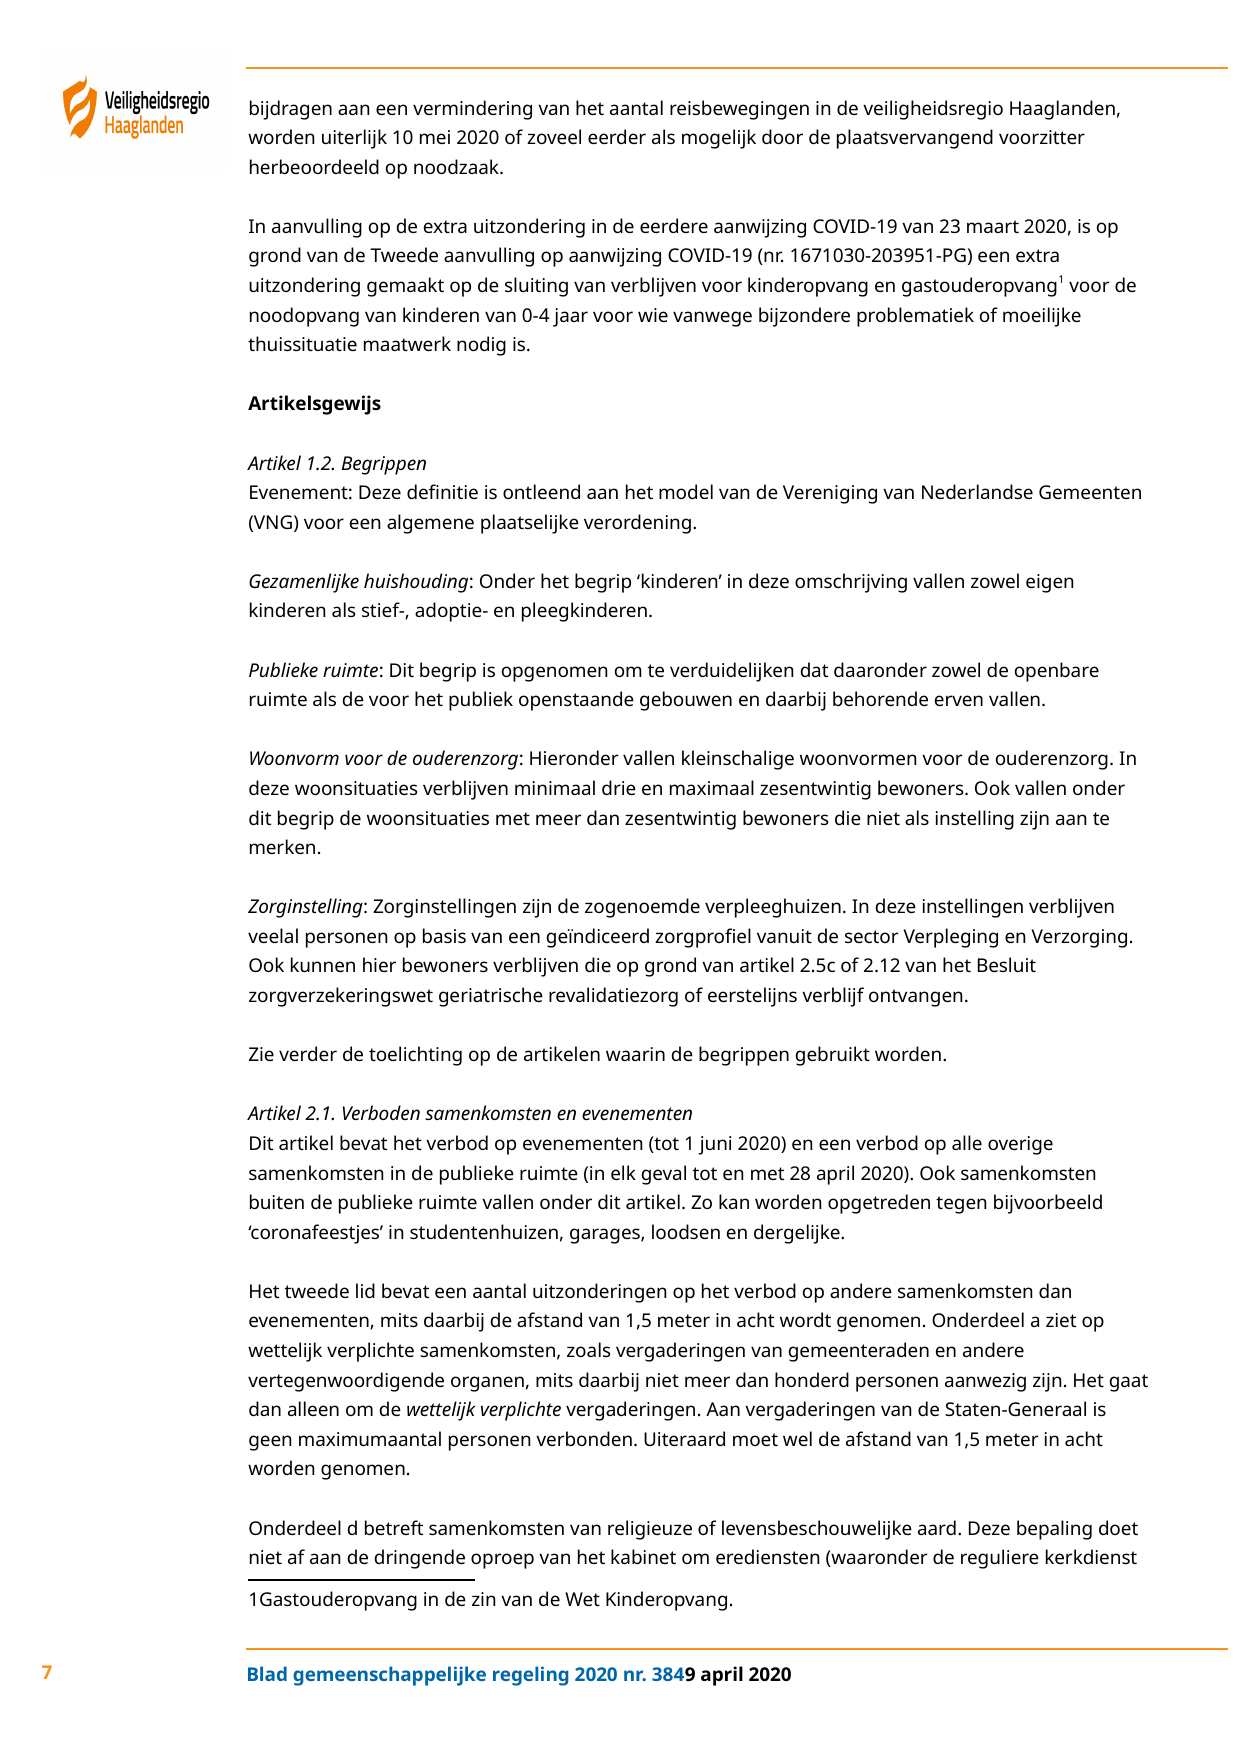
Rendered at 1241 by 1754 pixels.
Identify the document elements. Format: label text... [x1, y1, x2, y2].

text Gastouderopvang in de zin van de Wet Kinderopvang. [248, 1586, 1152, 1612]
text Woonvorm voor de ouderenzorg: Hieronder vallen kleinschalige woonvormen voor de ouderenzorg. In deze woonsituaties verblijven minimaal drie en maximaal zesentwintig bewoners. Ook vallen onder dit begrip de woonsituaties met meer dan zesentwintig bewoners die niet als instelling zijn aan te merken. [248, 746, 1152, 860]
text Gezamenlijke huishouding: Onder het begrip ‘kinderen’ in deze omschrijving vallen zowel eigen kinderen als stief-, adoptie- en pleegkinderen. [248, 568, 1152, 623]
text Artikelsgewijs [248, 391, 1152, 416]
text Zie verder de toelichting op de artikelen waarin de begrippen gebruikt worden. [248, 1041, 1152, 1067]
text In aanvulling op de extra uitzondering in de eerdere aanwijzing COVID-19 van 23 maart 2020, is op grond van de Tweede aanvulling op aanwijzing COVID-19 (nr. 1671030-203951-PG) een extra uitzondering gemaakt op de sluiting van verblijven voor kinderopvang en gastouderopvang voor de noodopvang van kinderen van 0-4 jaar voor wie vanwege bijzondere problematiek of moeilijke thuissituatie maatwerk nodig is. [248, 213, 1152, 357]
text Artikel 1.2. Begrippen [248, 450, 1152, 476]
text Dit artikel bevat het verbod op evenementen (tot 1 juni 2020) en een verbod op alle overige samenkomsten in de publieke ruimte (in elk geval tot en met 28 april 2020). Ook samenkomsten buiten de publieke ruimte vallen onder dit artikel. Zo kan worden opgetreden tegen bijvoorbeeld ‘coronafeestjes’ in studentenhuizen, garages, loodsen en dergelijke. [248, 1130, 1152, 1245]
text Het tweede lid bevat een aantal uitzonderingen op het verbod op andere samenkomsten dan evenementen, mits daarbij de afstand van 1,5 meter in acht wordt genomen. Onderdeel a ziet op wettelijk verplichte samenkomsten, zoals vergaderingen van gemeenteraden en andere vertegenwoordigende organen, mits daarbij niet meer dan honderd personen aanwezig zijn. Het gaat dan alleen om de wettelijk verplichte vergaderingen. Aan vergaderingen van de Staten-Generaal is geen maximumaantal personen verbonden. Uiteraard moet wel de afstand van 1,5 meter in acht worden genomen. [248, 1278, 1152, 1481]
text Onderdeel d betreft samenkomsten van religieuze of levensbeschouwelijke aard. Deze bepaling doet niet af aan de dringende oproep van het kabinet om erediensten (waaronder de reguliere kerkdienst [248, 1515, 1152, 1570]
picture [41, 47, 231, 172]
text bijdragen aan een vermindering van het aantal reisbewegingen in de veiligheidsregio Haaglanden, worden uiterlijk 10 mei 2020 of zoveel eerder als mogelijk door de plaatsvervangend voorzitter herbeoordeeld op noodzaak. [248, 95, 1152, 180]
text Zorginstelling: Zorginstellingen zijn de zogenoemde verpleeghuizen. In deze instellingen verblijven veelal personen op basis van een geïndiceerd zorgprofiel vanuit de sector Verpleging en Verzorging. Ook kunnen hier bewoners verblijven die op grond van artikel 2.5c of 2.12 van het Besluit zorgverzekeringswet geriatrische revalidatiezorg of eerstelijns verblijf ontvangen. [248, 893, 1152, 1008]
text Evenement: Deze definitie is ontleend aan het model van de Vereniging van Nederlandse Gemeenten (VNG) voor een algemene plaatselijke verordening. [248, 479, 1152, 535]
text Publieke ruimte: Dit begrip is opgenomen om te verduidelijken dat daaronder zowel de openbare ruimte als de voor het publiek openstaande gebouwen en daarbij behorende erven vallen. [248, 657, 1152, 712]
text Artikel 2.1. Verboden samenkomsten en evenementen [248, 1101, 1152, 1126]
